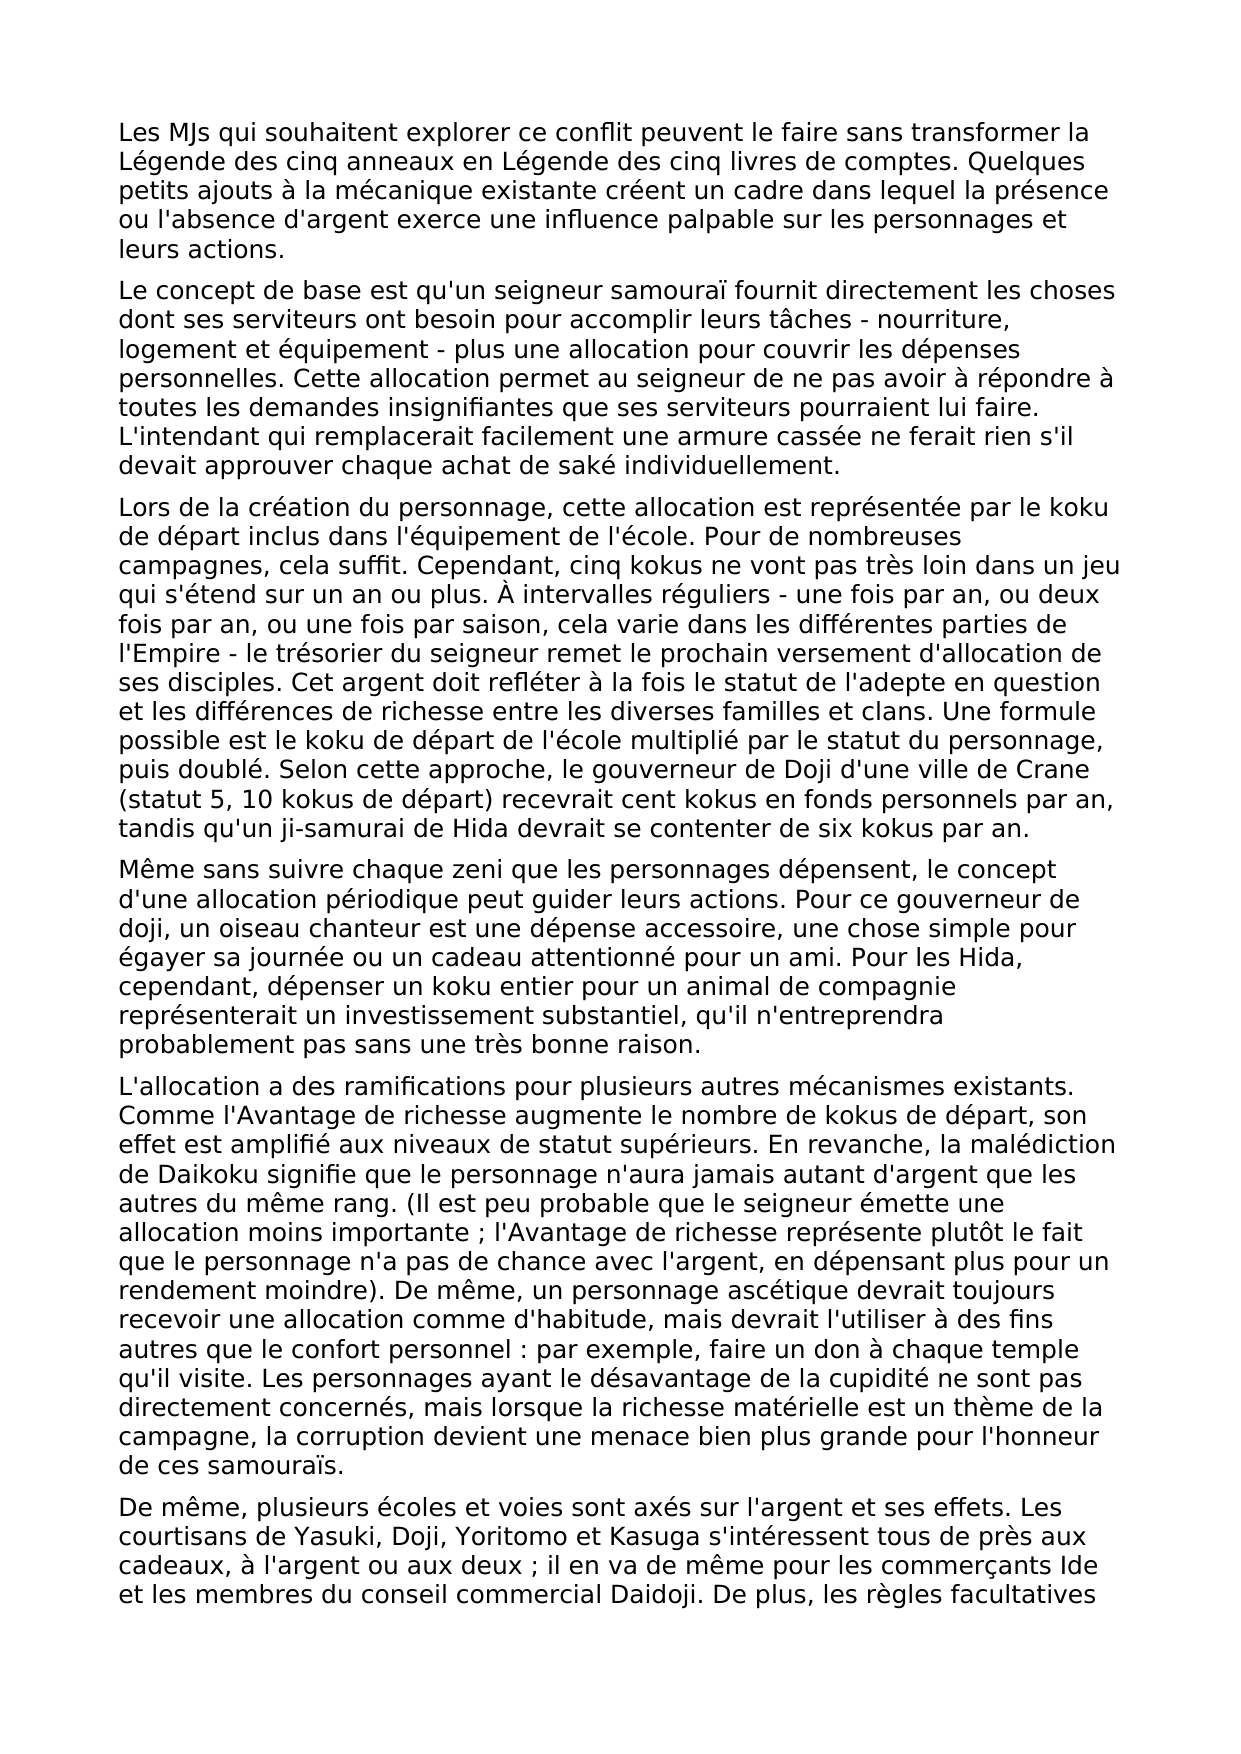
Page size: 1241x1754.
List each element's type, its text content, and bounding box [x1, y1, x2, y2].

text L'allocation a des ramifications pour plusieurs autres mécanismes existants. Comme l'Avantage de richesse augmente le nombre de kokus de départ, son effet est amplifié aux niveaux de statut supérieurs. En revanche, la malédiction de Daikoku signifie que le personnage n'aura jamais autant d'argent que les autres du même rang. (Il est peu probable que le seigneur émette une allocation moins importante ; l'Avantage de richesse représente plutôt le fait que le personnage n'a pas de chance avec l'argent, en dépensant plus pour un rendement moindre). De même, un personnage ascétique devrait toujours recevoir une allocation comme d'habitude, mais devrait l'utiliser à des fins autres que le confort personnel : par exemple, faire un don à chaque temple qu'il visite. Les personnages ayant le désavantage de la cupidité ne sont pas directement concernés, mais lorsque la richesse matérielle est un thème de la campagne, la corruption devient une menace bien plus grande pour l'honneur de ces samouraïs. [118, 1072, 1122, 1481]
text Les MJs qui souhaitent explorer ce conflit peuvent le faire sans transformer la Légende des cinq anneaux en Légende des cinq livres de comptes. Quelques petits ajouts à la mécanique existante créent un cadre dans lequel la présence ou l'absence d'argent exerce une influence palpable sur les personnages et leurs actions. [118, 118, 1122, 264]
text Le concept de base est qu'un seigneur samouraï fournit directement les choses dont ses serviteurs ont besoin pour accomplir leurs tâches - nourriture, logement et équipement - plus une allocation pour couvrir les dépenses personnelles. Cette allocation permet au seigneur de ne pas avoir à répondre à toutes les demandes insignifiantes que ses serviteurs pourraient lui faire. L'intendant qui remplacerait facilement une armure cassée ne ferait rien s'il devait approuver chaque achat de saké individuellement. [118, 276, 1122, 481]
text De même, plusieurs écoles et voies sont axés sur l'argent et ses effets. Les courtisans de Yasuki, Doji, Yoritomo et Kasuga s'intéressent tous de près aux cadeaux, à l'argent ou aux deux ; il en va de même pour les commerçants Ide et les membres du conseil commercial Daidoji. De plus, les règles facultatives [118, 1493, 1122, 1610]
text Lors de la création du personnage, cette allocation est représentée par le koku de départ inclus dans l'équipement de l'école. Pour de nombreuses campagnes, cela suffit. Cependant, cinq kokus ne vont pas très loin dans un jeu qui s'étend sur un an ou plus. À intervalles réguliers - une fois par an, ou deux fois par an, ou une fois par saison, cela varie dans les différentes parties de l'Empire - le trésorier du seigneur remet le prochain versement d'allocation de ses disciples. Cet argent doit refléter à la fois le statut de l'adepte en question et les différences de richesse entre les diverses familles et clans. Une formule possible est le koku de départ de l'école multiplié par le statut du personnage, puis doublé. Selon cette approche, le gouverneur de Doji d'une ville de Crane (statut 5, 10 kokus de départ) recevrait cent kokus en fonds personnels par an, tandis qu'un ji-samurai de Hida devrait se contenter de six kokus par an. [118, 493, 1122, 843]
text Même sans suivre chaque zeni que les personnages dépensent, le concept d'une allocation périodique peut guider leurs actions. Pour ce gouverneur de doji, un oiseau chanteur est une dépense accessoire, une chose simple pour égayer sa journée ou un cadeau attentionné pour un ami. Pour les Hida, cependant, dépenser un koku entier pour un animal de compagnie représenterait un investissement substantiel, qu'il n'entreprendra probablement pas sans une très bonne raison. [118, 856, 1122, 1060]
